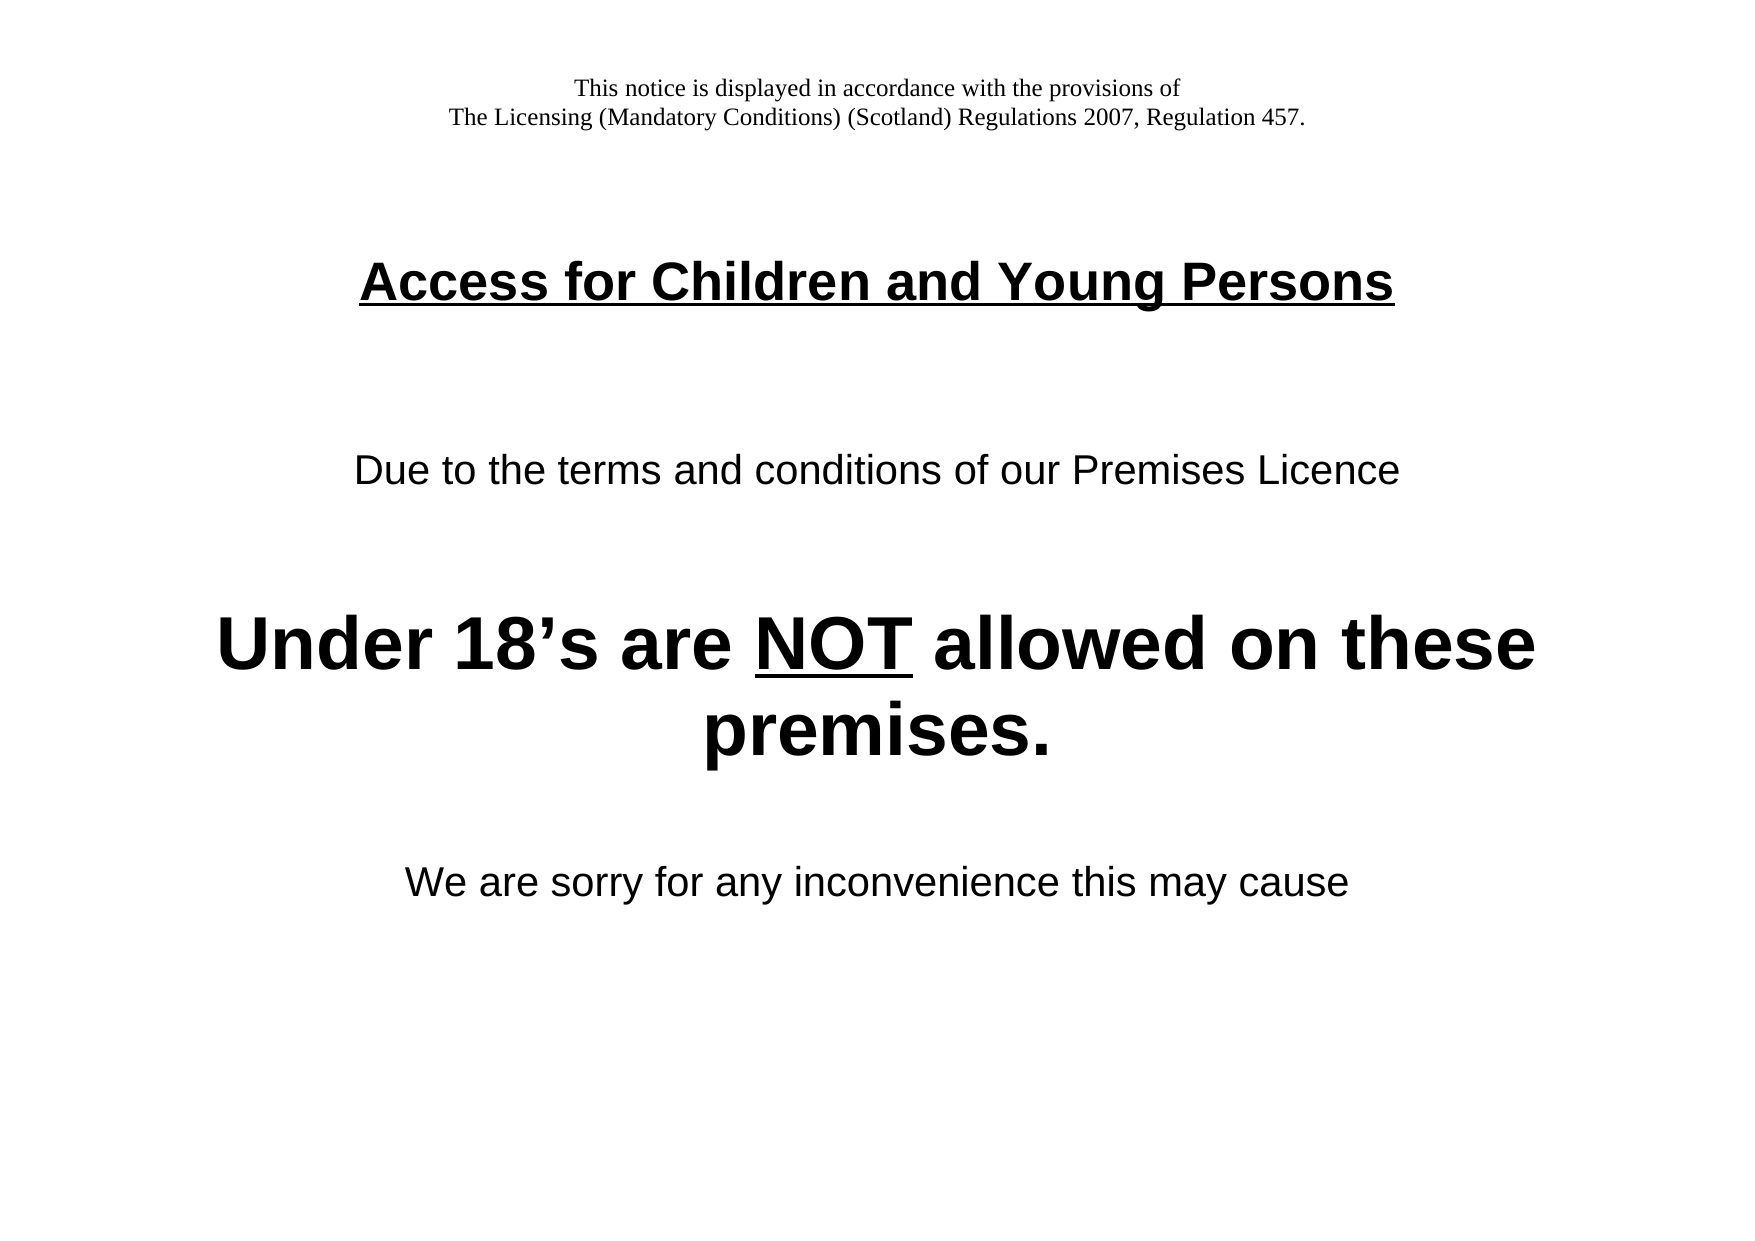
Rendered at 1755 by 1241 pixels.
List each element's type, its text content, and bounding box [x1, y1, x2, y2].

text We are sorry for any inconvenience this may cause [216, 858, 1538, 906]
title Under 18’s are NOT allowed on these premises. [216, 599, 1538, 772]
text This notice is displayed in accordance with the provisions of [216, 73, 1538, 102]
text The Licensing (Mandatory Conditions) (Scotland) Regulations 2007, Regulation 457. [216, 102, 1538, 130]
text Access for Children and Young Persons [216, 249, 1538, 312]
text Due to the terms and conditions of our Premises Licence [216, 446, 1538, 494]
